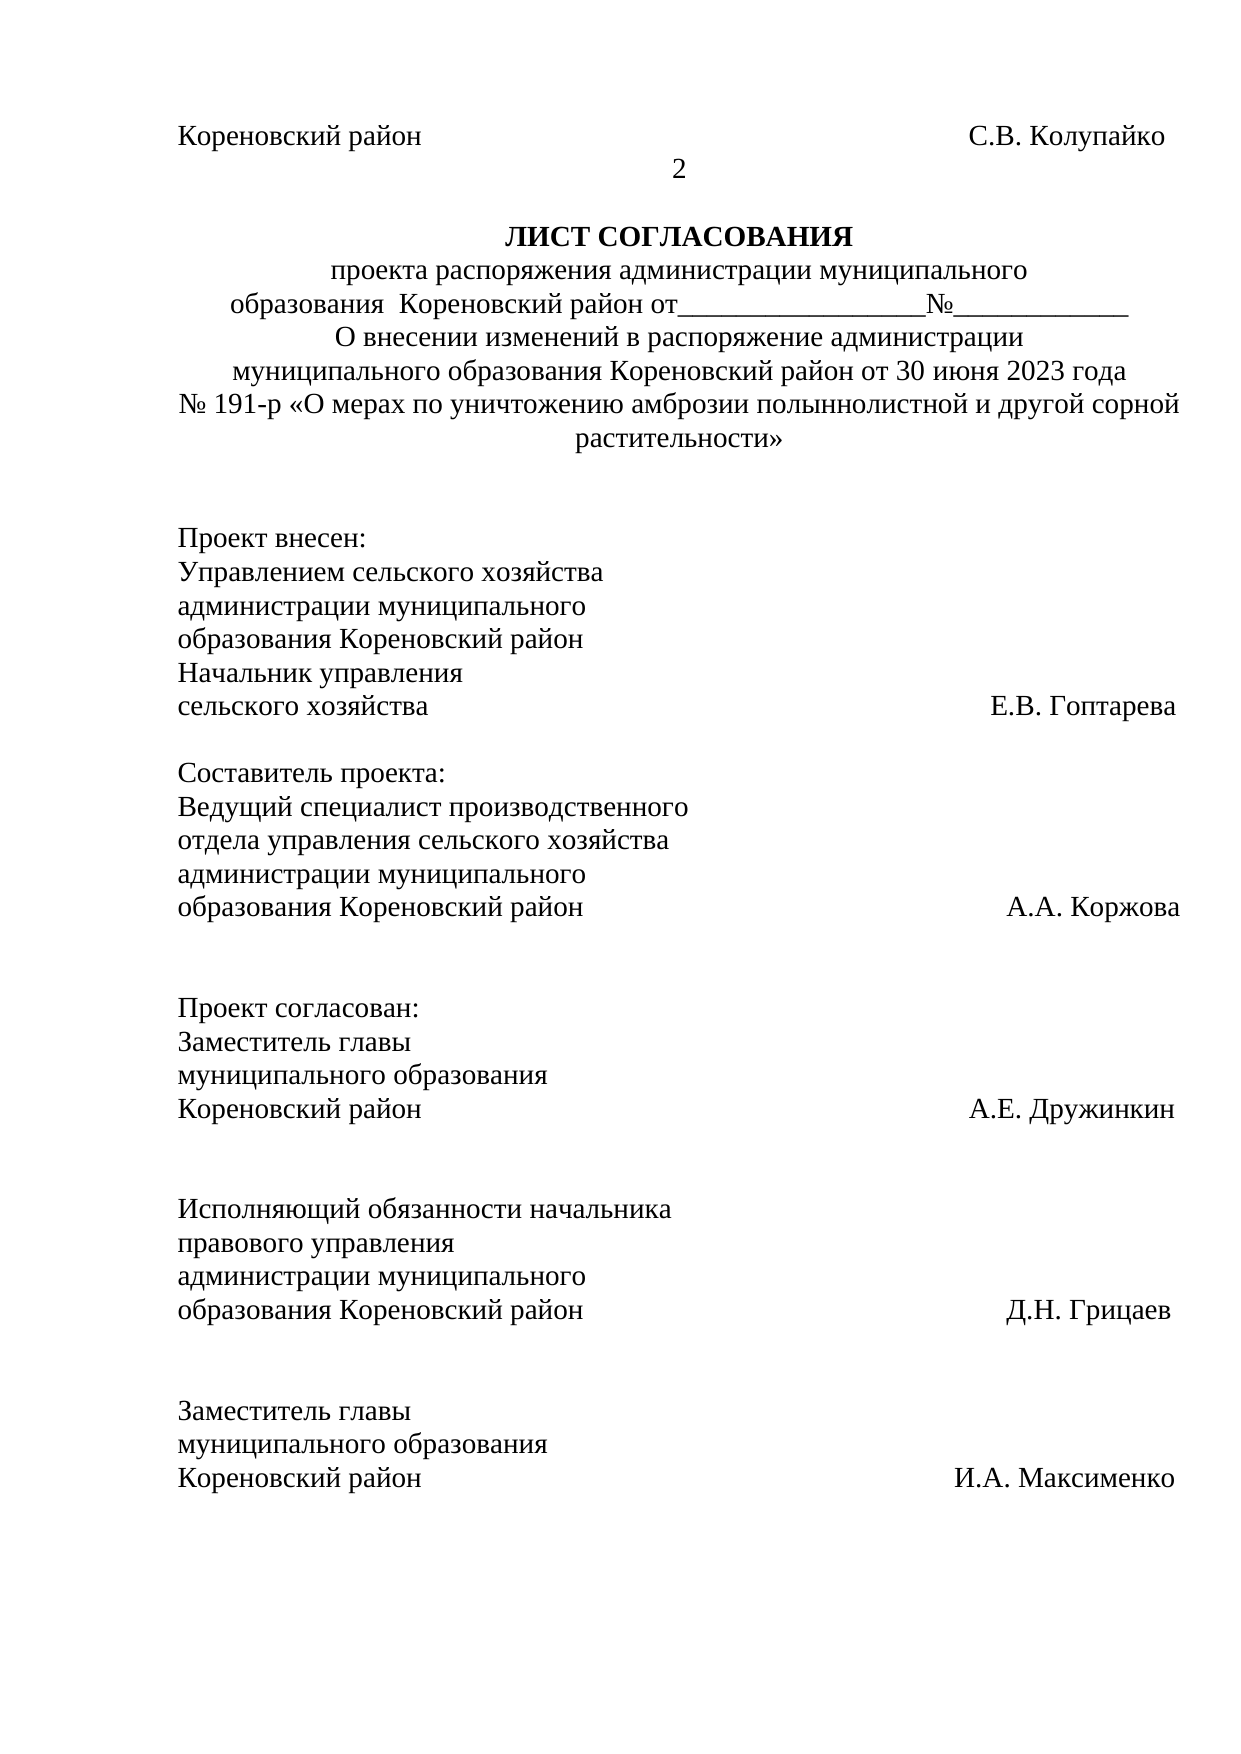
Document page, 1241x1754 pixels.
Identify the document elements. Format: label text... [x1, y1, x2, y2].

text 2 [177, 152, 1181, 185]
text образования Кореновский район А.А. Коржова [177, 889, 1181, 923]
text правового управления [177, 1225, 1181, 1258]
text Кореновский район И.А. Максименко [177, 1460, 1181, 1493]
text Кореновский район С.В. Колупайко [177, 118, 1181, 152]
text администрации муниципального [177, 1258, 1181, 1292]
text Исполняющий обязанности начальника [177, 1191, 1181, 1225]
text Начальник управления [177, 655, 1181, 688]
text муниципального образования Кореновский район от 30 июня 2023 года [177, 353, 1181, 386]
text ЛИСТ СОГЛАСОВАНИЯ [177, 219, 1181, 252]
text Управлением сельского хозяйства [177, 554, 1181, 588]
text отдела управления сельского хозяйства [177, 822, 1181, 856]
text О внесении изменений в распоряжение администрации [177, 319, 1181, 353]
text сельского хозяйства Е.В. Гоптарева [177, 688, 1181, 722]
text образования Кореновский район Д.Н. Грицаев [177, 1292, 1181, 1326]
text Заместитель главы [177, 1393, 1181, 1426]
text муниципального образования [177, 1057, 1181, 1091]
text администрации муниципального [177, 856, 1181, 889]
text Проект внесен: [177, 521, 1181, 554]
text администрации муниципального [177, 588, 1181, 621]
text образования Кореновский район [177, 621, 1181, 655]
text Кореновский район А.Е. Дружинкин [177, 1091, 1181, 1124]
text Проект согласован: [177, 990, 1181, 1024]
text № 191-р «О мерах по уничтожению амброзии полыннолистной и другой сорной растительности» [177, 386, 1181, 453]
text Составитель проекта: [177, 755, 1181, 789]
text Ведущий специалист производственного [177, 789, 1181, 822]
text муниципального образования [177, 1426, 1181, 1460]
text образования Кореновский район от_________________№____________ [177, 286, 1181, 319]
text проекта распоряжения администрации муниципального [177, 252, 1181, 286]
text Заместитель главы [177, 1024, 1181, 1057]
